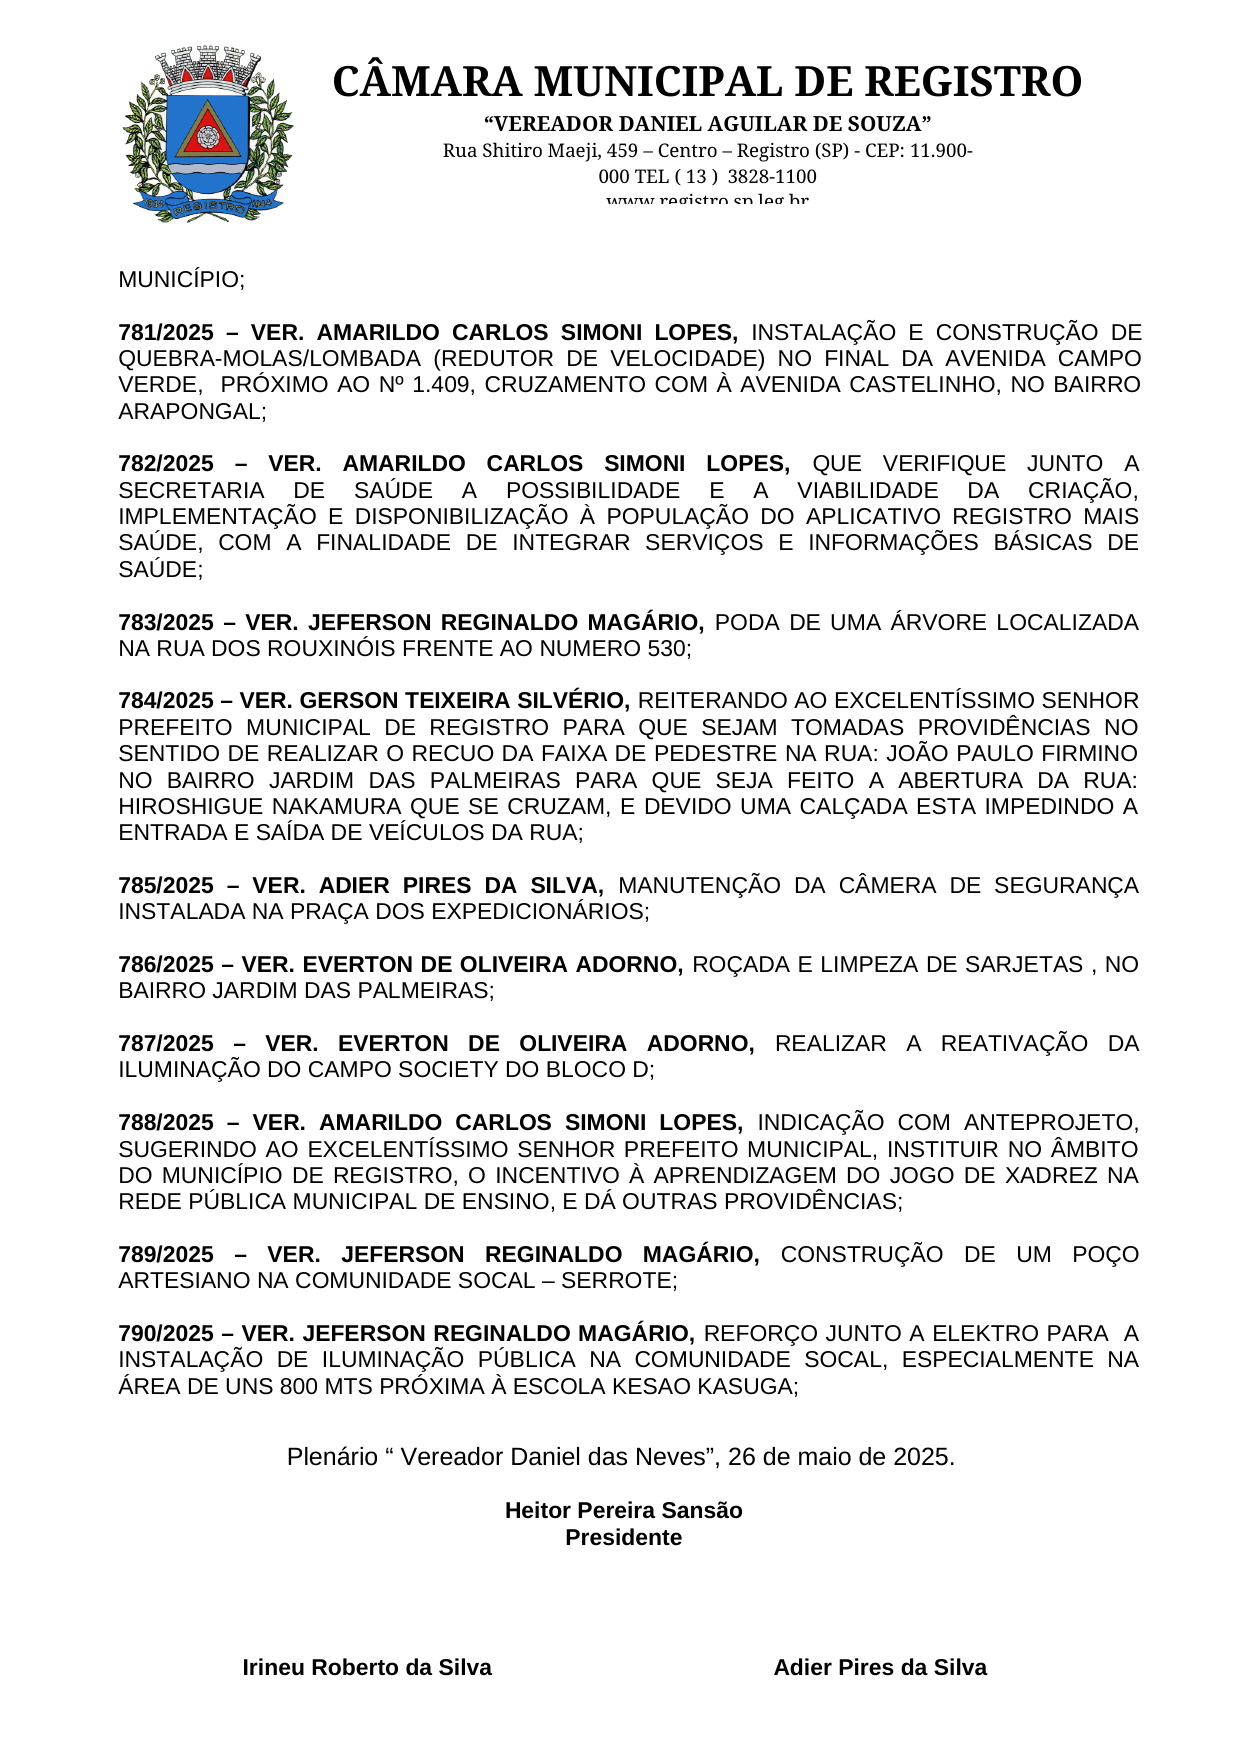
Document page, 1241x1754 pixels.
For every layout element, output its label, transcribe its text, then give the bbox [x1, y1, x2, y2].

table_cell Adier Pires da Silva [631, 1654, 1144, 1695]
text 785/2025 – VER. ADIER PIRES DA SILVA, MANUTENÇÃO DA CÂMERA DE SEGURANÇA INSTALADA NA PRAÇA DOS EXPEDICIONÁRIOS; [118, 872, 1140, 925]
text 789/2025 – VER. JEFERSON REGINALDO MAGÁRIO, CONSTRUÇÃO DE UM POÇO ARTESIANO NA COMUNIDADE SOCAL – SERROTE; [118, 1241, 1140, 1294]
text 781/2025 – VER. AMARILDO CARLOS SIMONI LOPES, INSTALAÇÃO E CONSTRUÇÃO DE QUEBRA-MOLAS/LOMBADA (REDUTOR DE VELOCIDADE) NO FINAL DA AVENIDA CAMPO VERDE, PRÓXIMO AO Nº 1.409, CRUZAMENTO COM À AVENIDA CASTELINHO, NO BAIRRO ARAPONGAL; [118, 318, 1143, 424]
picture [118, 39, 298, 228]
table_cell Irineu Roberto da Silva [118, 1654, 631, 1695]
text 788/2025 – VER. AMARILDO CARLOS SIMONI LOPES, INDICAÇÃO COM ANTEPROJETO, SUGERINDO AO EXCELENTÍSSIMO SENHOR PREFEITO MUNICIPAL, INSTITUIR NO ÂMBITO DO MUNICÍPIO DE REGISTRO, O INCENTIVO À APRENDIZAGEM DO JOGO DE XADREZ NA REDE PÚBLICA MUNICIPAL DE ENSINO, E DÁ OUTRAS PROVIDÊNCIAS; [118, 1109, 1140, 1214]
text 784/2025 – VER. GERSON TEIXEIRA SILVÉRIO, REITERANDO AO EXCELENTÍSSIMO SENHOR PREFEITO MUNICIPAL DE REGISTRO PARA QUE SEJAM TOMADAS PROVIDÊNCIAS NO SENTIDO DE REALIZAR O RECUO DA FAIXA DE PEDESTRE NA RUA: JOÃO PAULO FIRMINO NO BAIRRO JARDIM DAS PALMEIRAS PARA QUE SEJA FEITO A ABERTURA DA RUA: HIROSHIGUE NAKAMURA QUE SE CRUZAM, E DEVIDO UMA CALÇADA ESTA IMPEDINDO A ENTRADA E SAÍDA DE VEÍCULOS DA RUA; [118, 687, 1140, 846]
text 786/2025 – VER. EVERTON DE OLIVEIRA ADORNO, ROÇADA E LIMPEZA DE SARJETAS , NO BAIRRO JARDIM DAS PALMEIRAS; [118, 951, 1140, 1004]
text 783/2025 – VER. JEFERSON REGINALDO MAGÁRIO, PODA DE UMA ÁRVORE LOCALIZADA NA RUA DOS ROUXINÓIS FRENTE AO NUMERO 530; [118, 608, 1140, 661]
text MUNICÍPIO; [118, 266, 1143, 292]
text 787/2025 – VER. EVERTON DE OLIVEIRA ADORNO, REALIZAR A REATIVAÇÃO DA ILUMINAÇÃO DO CAMPO SOCIETY DO BLOCO D; [118, 1030, 1140, 1083]
text Plenário “ Vereador Daniel das Neves”, 26 de maio de 2025. [103, 1442, 1140, 1471]
text 782/2025 – VER. AMARILDO CARLOS SIMONI LOPES, QUE VERIFIQUE JUNTO A SECRETARIA DE SAÚDE A POSSIBILIDADE E A VIABILIDADE DA CRIAÇÃO, IMPLEMENTAÇÃO E DISPONIBILIZAÇÃO À POPULAÇÃO DO APLICATIVO REGISTRO MAIS SAÚDE, COM A FINALIDADE DE INTEGRAR SERVIÇOS E INFORMAÇÕES BÁSICAS DE SAÚDE; [118, 450, 1140, 582]
text 790/2025 – VER. JEFERSON REGINALDO MAGÁRIO, REFORÇO JUNTO A ELEKTRO PARA A INSTALAÇÃO DE ILUMINAÇÃO PÚBLICA NA COMUNIDADE SOCAL, ESPECIALMENTE NA ÁREA DE UNS 800 MTS PRÓXIMA À ESCOLA KESAO KASUGA; [118, 1320, 1140, 1399]
table_header Heitor Pereira Sansão Presidente [118, 1497, 1144, 1654]
